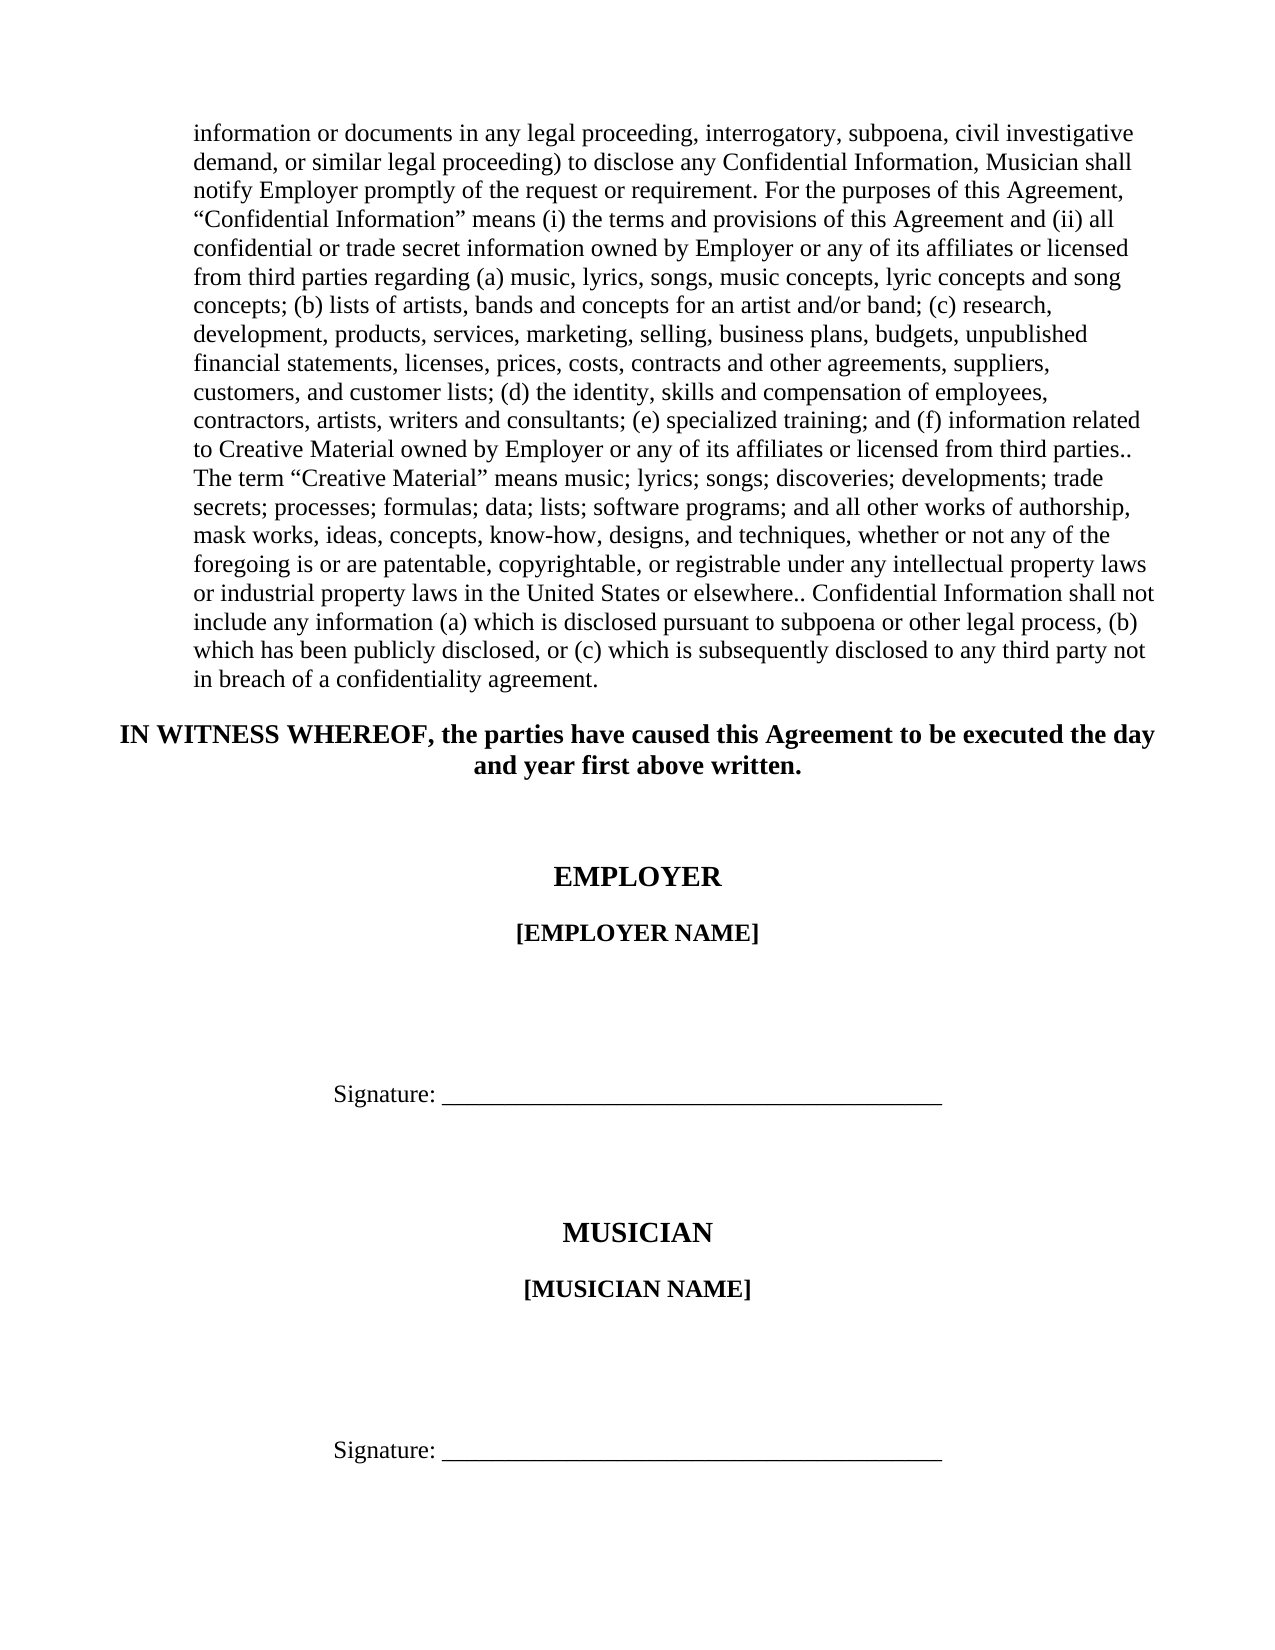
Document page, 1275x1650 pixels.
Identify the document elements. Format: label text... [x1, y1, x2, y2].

text [EMPLOYER NAME] [118, 918, 1157, 946]
text EMPLOYER [118, 859, 1157, 893]
text [MUSICIAN NAME] [118, 1274, 1157, 1302]
text Signature: ________________________________________ [118, 1435, 1157, 1464]
list information or documents in any legal proceeding, interrogatory, subpoena, civil investigative demand, or similar legal proceeding) to disclose any Confidential Information, Musician shall notify Employer promptly of the request or requirement. For the purposes of this Agreement, “Confidential Information” means (i) the terms and provisions of this Agreement and (ii) all confidential or trade secret information owned by Employer or any of its affiliates or licensed from third parties regarding (a) music, lyrics, songs, music concepts, lyric concepts and song concepts; (b) lists of artists, bands and concepts for an artist and/or band; (c) research, development, products, services, marketing, selling, business plans, budgets, unpublished financial statements, licenses, prices, costs, contracts and other agreements, suppliers, customers, and customer lists; (d) the identity, skills and compensation of employees, contractors, artists, writers and consultants; (e) specialized training; and (f) information related to Creative Material owned by Employer or any of its affiliates or licensed from third parties.. The term “Creative Material” means music; lyrics; songs; discoveries; developments; trade secrets; processes; formulas; data; lists; software programs; and all other works of authorship, mask works, ideas, concepts, know-how, designs, and techniques, whether or not any of the foregoing is or are patentable, copyrightable, or registrable under any intellectual property laws or industrial property laws in the United States or elsewhere.. Confidential Information shall not include any information (a) which is disclosed pursuant to subpoena or other legal process, (b) which has been publicly disclosed, or (c) which is subsequently disclosed to any third party not in breach of a confidentiality agreement. [143, 118, 1157, 693]
text MUSICIAN [118, 1215, 1157, 1249]
text IN WITNESS WHEREOF, the parties have caused this Agreement to be executed the day and year first above written. [118, 718, 1157, 780]
text Signature: ________________________________________ [118, 1079, 1157, 1136]
